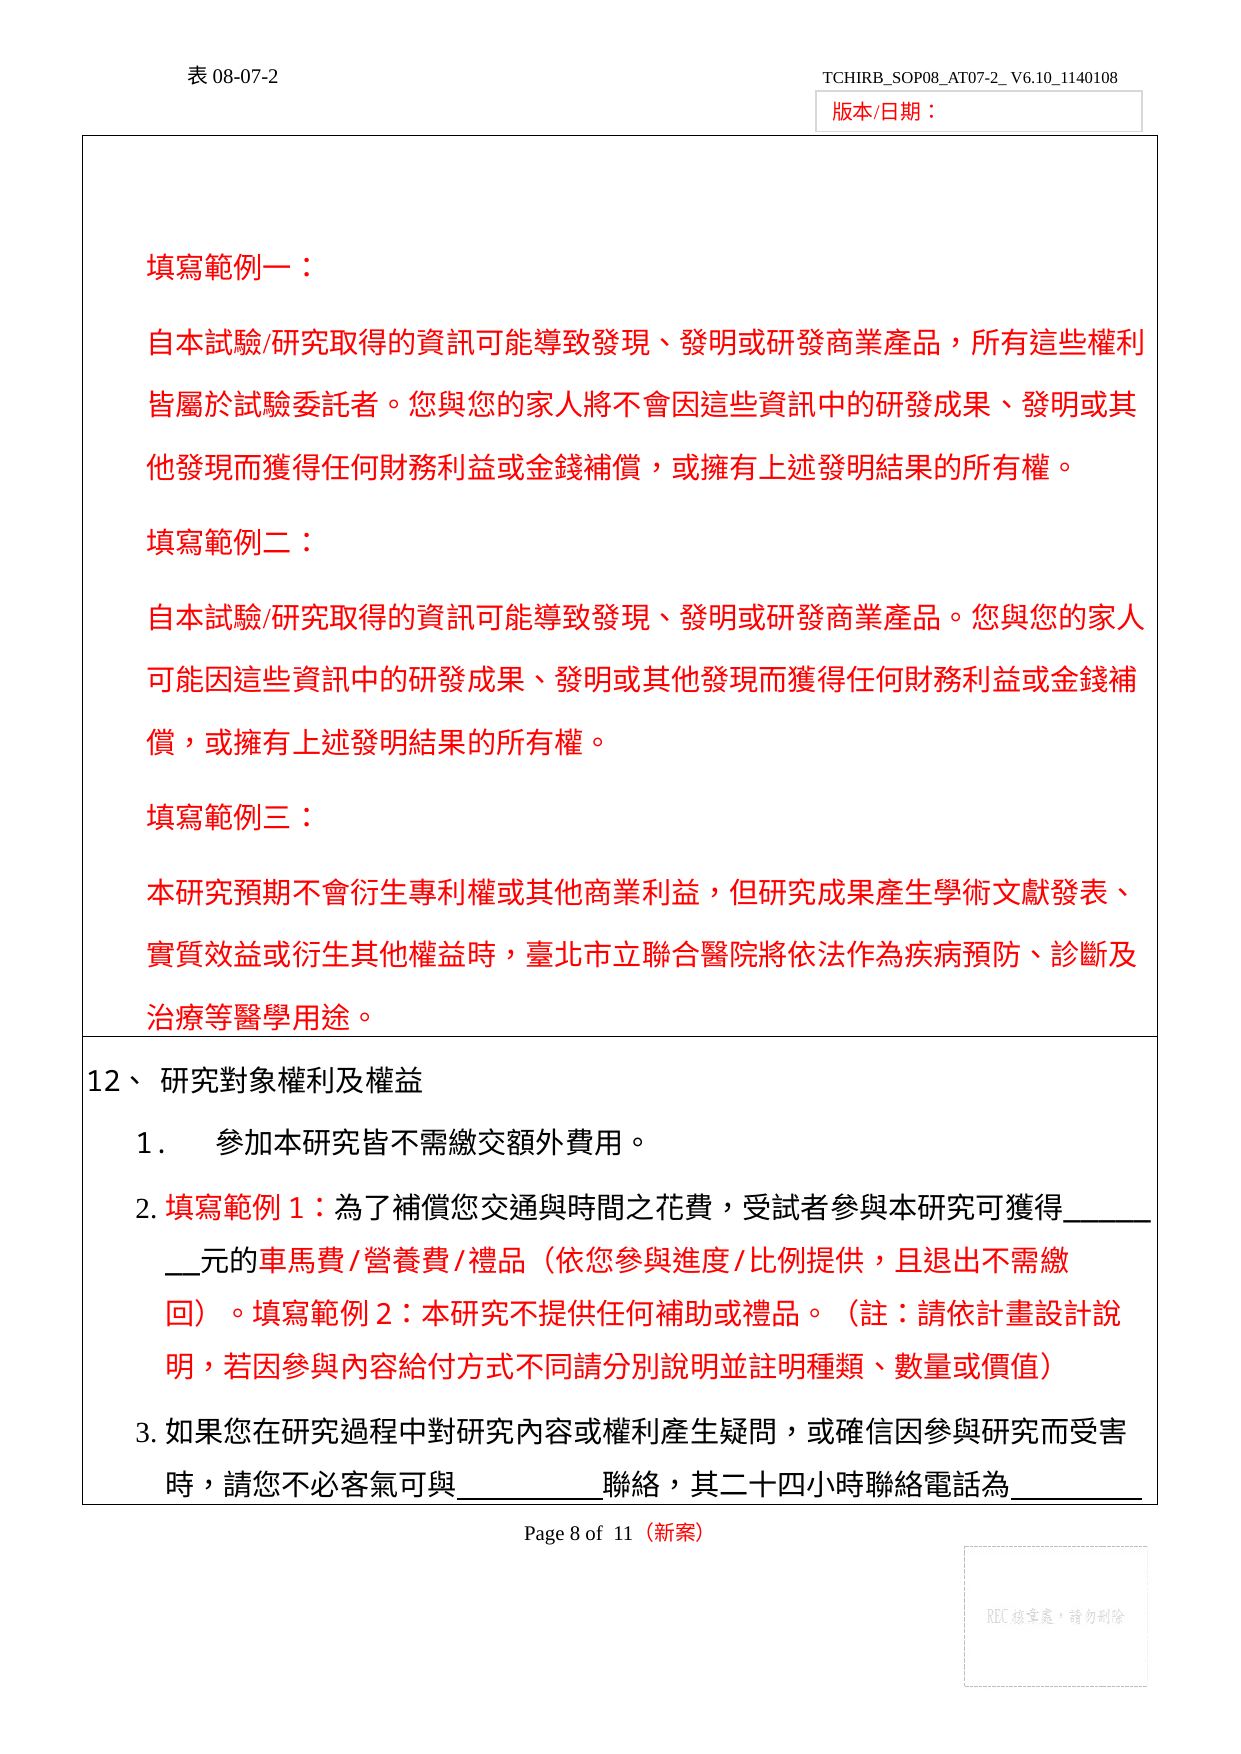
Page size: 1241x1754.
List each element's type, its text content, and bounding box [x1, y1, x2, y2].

table_cell 研究對象權利及權益 參加本研究皆不需繳交額外費用。 填寫範例1：為了補償您交通與時間之花費，受試者參與本研究可獲得_______元的車馬費/營養費/禮品（依您參與進度/比例提供，且退出不需繳回）。填寫範例2：本研究不提供任何補助或禮品。（註：請依計畫設計說明，若因參與內容給付方式不同請分別說明並註明種類、數量或價值） 如果您在研究過程中對研究內容或權利產生疑問，或確信因參與研究而受害時，請您不必客氣可與 聯絡，其二十四小時聯絡電話為 。 醫師(或研究人員)已完整向您說明本研究之性質與目的。 醫師(或研究人員)已回答您有關本研究的問題，並已解釋您有權拒絕參與或隨時退出研究工作，且不會引起任何不愉快或影響其日後對您的醫療照顧。 如您對參與研究的相關權益有疑問，您可以和臺北市立聯合醫院人體研究倫理審查委員會聯絡（聯絡電話：(02)27093600分機3802、3846）。 本同意書一式2份，主持人已將同意書副本交給您，並已完整說明本試驗/研究之性質與目的。____________已回答您有關試驗/研究的問題。 [83, 1037, 1157, 1504]
table_cell 填寫範例一： 自本試驗/研究取得的資訊可能導致發現、發明或研發商業產品，所有這些權利皆屬於試驗委託者。您與您的家人將不會因這些資訊中的研發成果、發明或其他發現而獲得任何財務利益或金錢補償，或擁有上述發明結果的所有權。 填寫範例二： 自本試驗/研究取得的資訊可能導致發現、發明或研發商業產品。您與您的家人可能因這些資訊中的研發成果、發明或其他發現而獲得任何財務利益或金錢補償，或擁有上述發明結果的所有權。 填寫範例三： 本研究預期不會衍生專利權或其他商業利益，但研究成果產生學術文獻發表、實質效益或衍生其他權益時，臺北市立聯合醫院將依法作為疾病預防、診斷及治療等醫學用途。 [83, 136, 1157, 1036]
